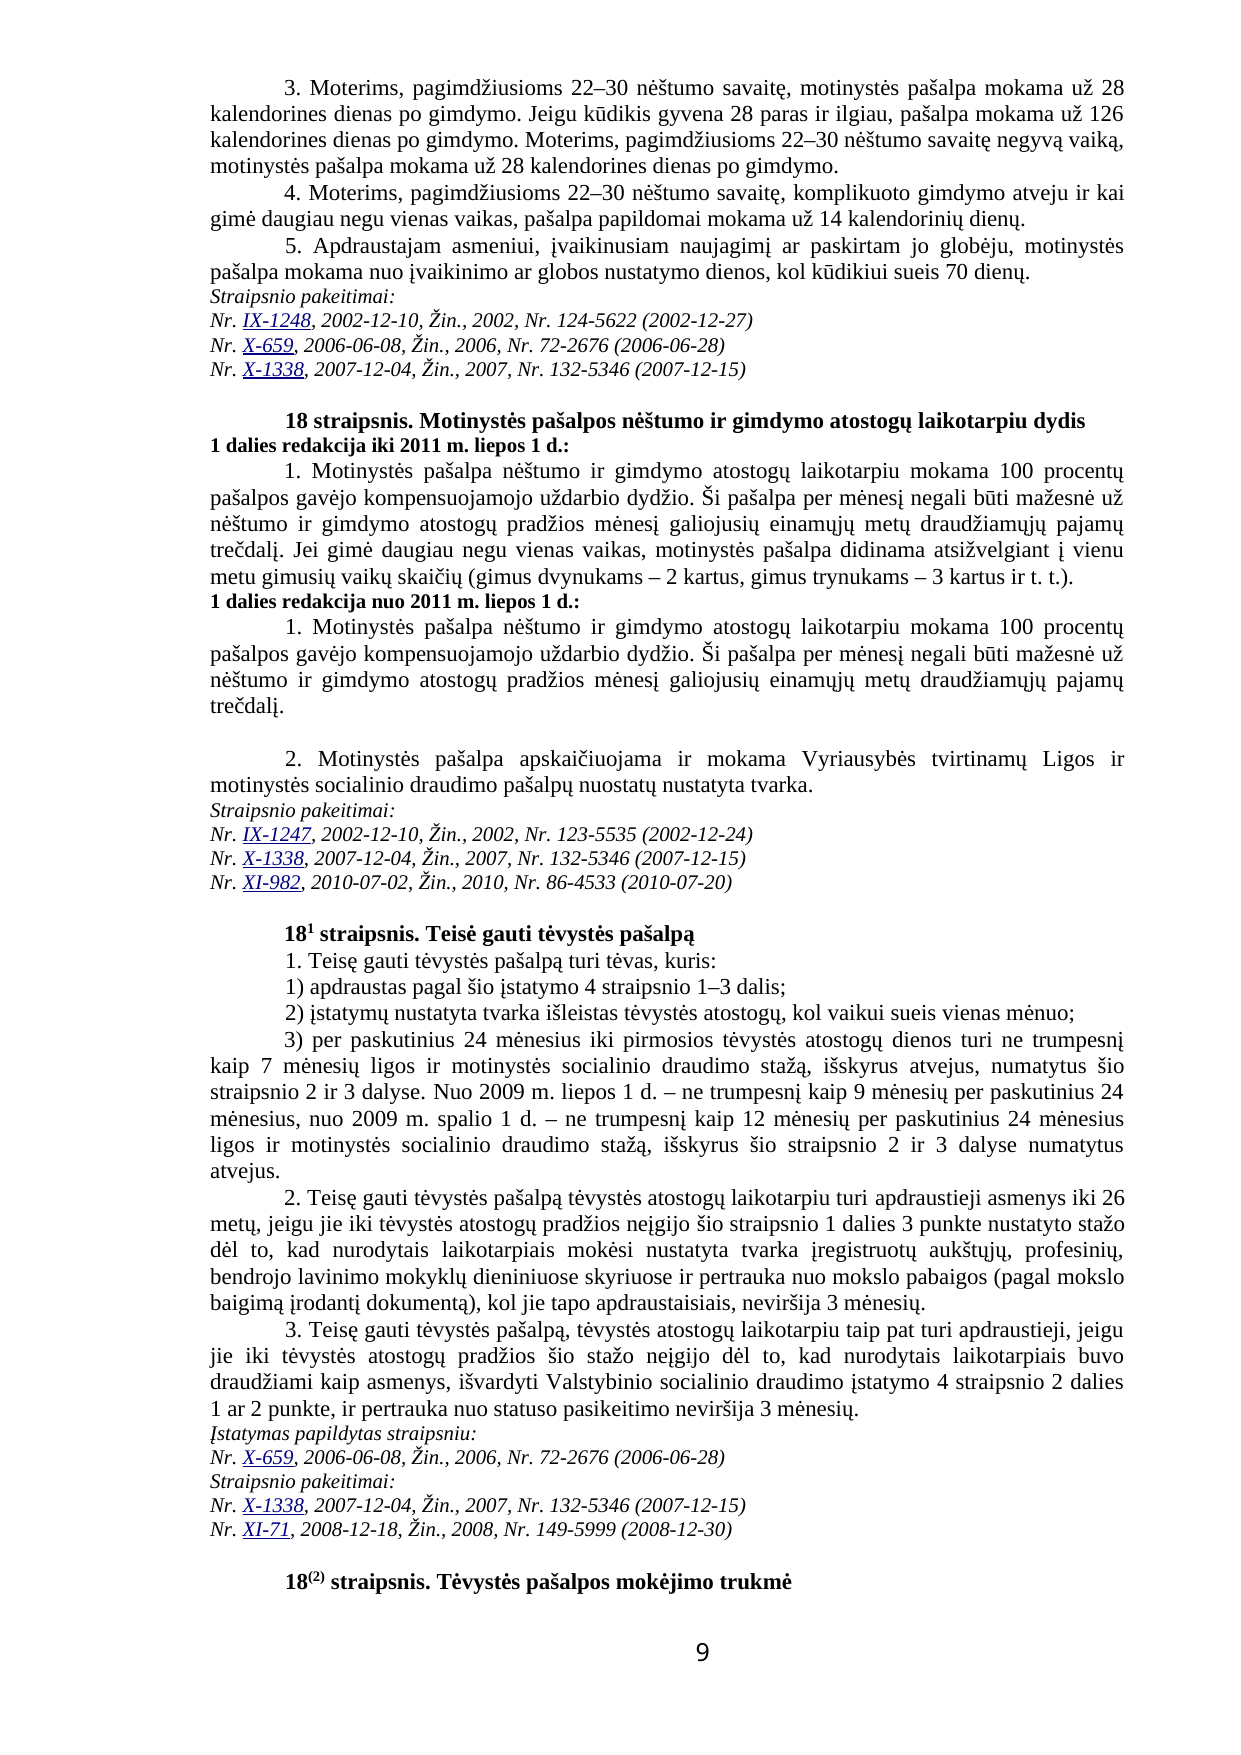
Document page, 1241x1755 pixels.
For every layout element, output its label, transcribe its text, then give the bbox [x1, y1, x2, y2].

text 3) per paskutinius 24 mėnesius iki pirmosios tėvystės atostogų dienos turi ne trumpesnį kaip 7 mėnesių ligos ir motinystės socialinio draudimo stažą, išskyrus atvejus, numatytus šio straipsnio 2 ir 3 dalyse. Nuo 2009 m. liepos 1 d. – ne trumpesnį kaip 9 mėnesių per paskutinius 24 mėnesius, nuo 2009 m. spalio 1 d. – ne trumpesnį kaip 12 mėnesių per paskutinius 24 mėnesius ligos ir motinystės socialinio draudimo stažą, išskyrus šio straipsnio 2 ir 3 dalyse numatytus atvejus. [210, 1026, 1126, 1184]
text 2) įstatymų nustatyta tvarka išleistas tėvystės atostogų, kol vaikui sueis vienas mėnuo; [210, 999, 1126, 1026]
text 1 dalies redakcija iki 2011 m. liepos 1 d.: [210, 433, 1126, 457]
text 1. Teisę gauti tėvystės pašalpą turi tėvas, kuris: [210, 947, 1126, 973]
text 18(2) straipsnis. Tėvystės pašalpos mokėjimo trukmė [210, 1568, 1126, 1594]
text Nr. XI-71, 2008-12-18, Žin., 2008, Nr. 149-5999 (2008-12-30) [210, 1517, 1126, 1541]
text Nr. XI-982, 2010-07-02, Žin., 2010, Nr. 86-4533 (2010-07-20) [210, 870, 1120, 894]
text 1. Motinystės pašalpa nėštumo ir gimdymo atostogų laikotarpiu mokama 100 procentų pašalpos gavėjo kompensuojamojo uždarbio dydžio. Ši pašalpa per mėnesį negali būti mažesnė už nėštumo ir gimdymo atostogų pradžios mėnesį galiojusių einamųjų metų draudžiamųjų pajamų trečdalį. [210, 613, 1126, 719]
text 3. Moterims, pagimdžiusioms 22–30 nėštumo savaitę, motinystės pašalpa mokama už 28 kalendorines dienas po gimdymo. Jeigu kūdikis gyvena 28 paras ir ilgiau, pašalpa mokama už 126 kalendorines dienas po gimdymo. Moterims, pagimdžiusioms 22–30 nėštumo savaitę negyvą vaiką, motinystės pašalpa mokama už 28 kalendorines dienas po gimdymo. [210, 73, 1126, 179]
text Įstatymas papildytas straipsniu: [210, 1421, 1126, 1445]
text 18 straipsnis. Motinystės pašalpos nėštumo ir gimdymo atostogų laikotarpiu dydis [285, 407, 1126, 433]
text 181 straipsnis. Teisė gauti tėvystės pašalpą [210, 920, 1126, 947]
text 1. Motinystės pašalpa nėštumo ir gimdymo atostogų laikotarpiu mokama 100 procentų pašalpos gavėjo kompensuojamojo uždarbio dydžio. Ši pašalpa per mėnesį negali būti mažesnė už nėštumo ir gimdymo atostogų pradžios mėnesį galiojusių einamųjų metų draudžiamųjų pajamų trečdalį. Jei gimė daugiau negu vienas vaikas, motinystės pašalpa didinama atsižvelgiant į vienu metu gimusių vaikų skaičių (gimus dvynukams – 2 kartus, gimus trynukams – 3 kartus ir t. t.). [210, 457, 1126, 589]
text Straipsnio pakeitimai: [210, 798, 1126, 822]
text 4. Moterims, pagimdžiusioms 22–30 nėštumo savaitę, komplikuoto gimdymo atveju ir kai gimė daugiau negu vienas vaikas, pašalpa papildomai mokama už 14 kalendorinių dienų. [210, 179, 1126, 232]
text 3. Teisę gauti tėvystės pašalpą, tėvystės atostogų laikotarpiu taip pat turi apdraustieji, jeigu jie iki tėvystės atostogų pradžios šio stažo neįgijo dėl to, kad nurodytais laikotarpiais buvo draudžiami kaip asmenys, išvardyti Valstybinio socialinio draudimo įstatymo 4 straipsnio 2 dalies 1 ar 2 punkte, ir pertrauka nuo statuso pasikeitimo neviršija 3 mėnesių. [210, 1316, 1126, 1421]
text 1) apdraustas pagal šio įstatymo 4 straipsnio 1–3 dalis; [210, 973, 1126, 999]
text 1 dalies redakcija nuo 2011 m. liepos 1 d.: [210, 589, 1126, 613]
text Nr. IX-1248, 2002-12-10, Žin., 2002, Nr. 124-5622 (2002-12-27) [210, 308, 1126, 332]
text Nr. X-1338, 2007-12-04, Žin., 2007, Nr. 132-5346 (2007-12-15) [210, 846, 1126, 870]
text Nr. X-659, 2006-06-08, Žin., 2006, Nr. 72-2676 (2006-06-28) [210, 1445, 1126, 1469]
text 5. Apdraustajam asmeniui, įvaikinusiam naujagimį ar paskirtam jo globėju, motinystės pašalpa mokama nuo įvaikinimo ar globos nustatymo dienos, kol kūdikiui sueis 70 dienų. [210, 232, 1126, 284]
text Nr. X-1338, 2007-12-04, Žin., 2007, Nr. 132-5346 (2007-12-15) [210, 1493, 1126, 1517]
text Straipsnio pakeitimai: [210, 284, 1126, 308]
text Straipsnio pakeitimai: [210, 1469, 1126, 1493]
text Nr. X-1338, 2007-12-04, Žin., 2007, Nr. 132-5346 (2007-12-15) [210, 357, 1126, 381]
text 2. Teisę gauti tėvystės pašalpą tėvystės atostogų laikotarpiu turi apdraustieji asmenys iki 26 metų, jeigu jie iki tėvystės atostogų pradžios neįgijo šio straipsnio 1 dalies 3 punkte nustatyto stažo dėl to, kad nurodytais laikotarpiais mokėsi nustatyta tvarka įregistruotų aukštųjų, profesinių, bendrojo lavinimo mokyklų dieniniuose skyriuose ir pertrauka nuo mokslo pabaigos (pagal mokslo baigimą įrodantį dokumentą), kol jie tapo apdraustaisiais, neviršija 3 mėnesių. [210, 1184, 1126, 1316]
text 2. Motinystės pašalpa apskaičiuojama ir mokama Vyriausybės tvirtinamų Ligos ir motinystės socialinio draudimo pašalpų nuostatų nustatyta tvarka. [210, 745, 1126, 798]
text Nr. X-659, 2006-06-08, Žin., 2006, Nr. 72-2676 (2006-06-28) [210, 332, 1126, 357]
text Nr. IX-1247, 2002-12-10, Žin., 2002, Nr. 123-5535 (2002-12-24) [210, 822, 1126, 846]
